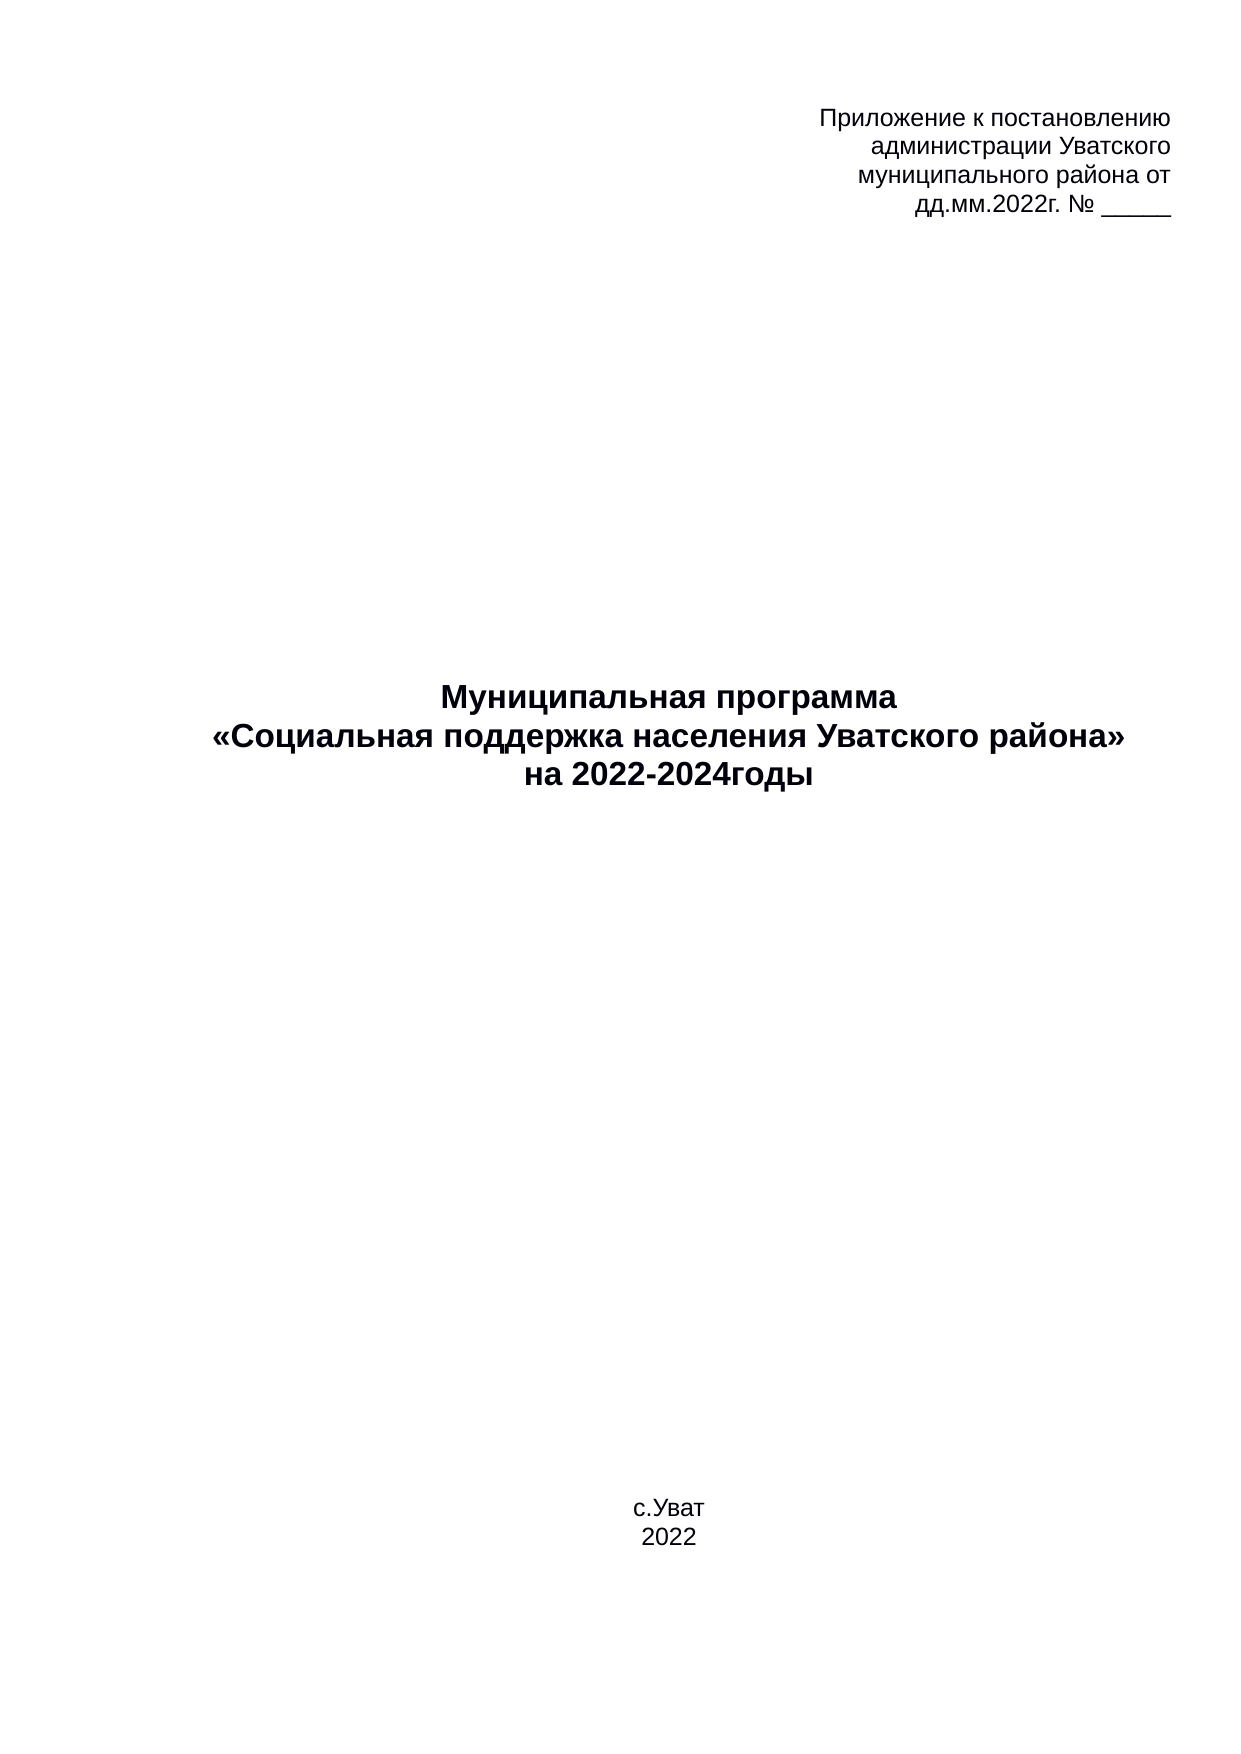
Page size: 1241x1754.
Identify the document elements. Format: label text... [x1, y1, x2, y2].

text на 2022-2024годы [186, 754, 1152, 793]
text администрации Уватского [186, 131, 1171, 160]
text муниципального района от дд.мм.2022г. № _____ [842, 160, 1171, 218]
text Приложение к постановлению [186, 103, 1171, 131]
text Муниципальная программа [186, 678, 1152, 716]
text 2022 [186, 1522, 1152, 1550]
text «Социальная поддержка населения Уватского района» [186, 716, 1152, 754]
text с.Уват [186, 1493, 1152, 1522]
